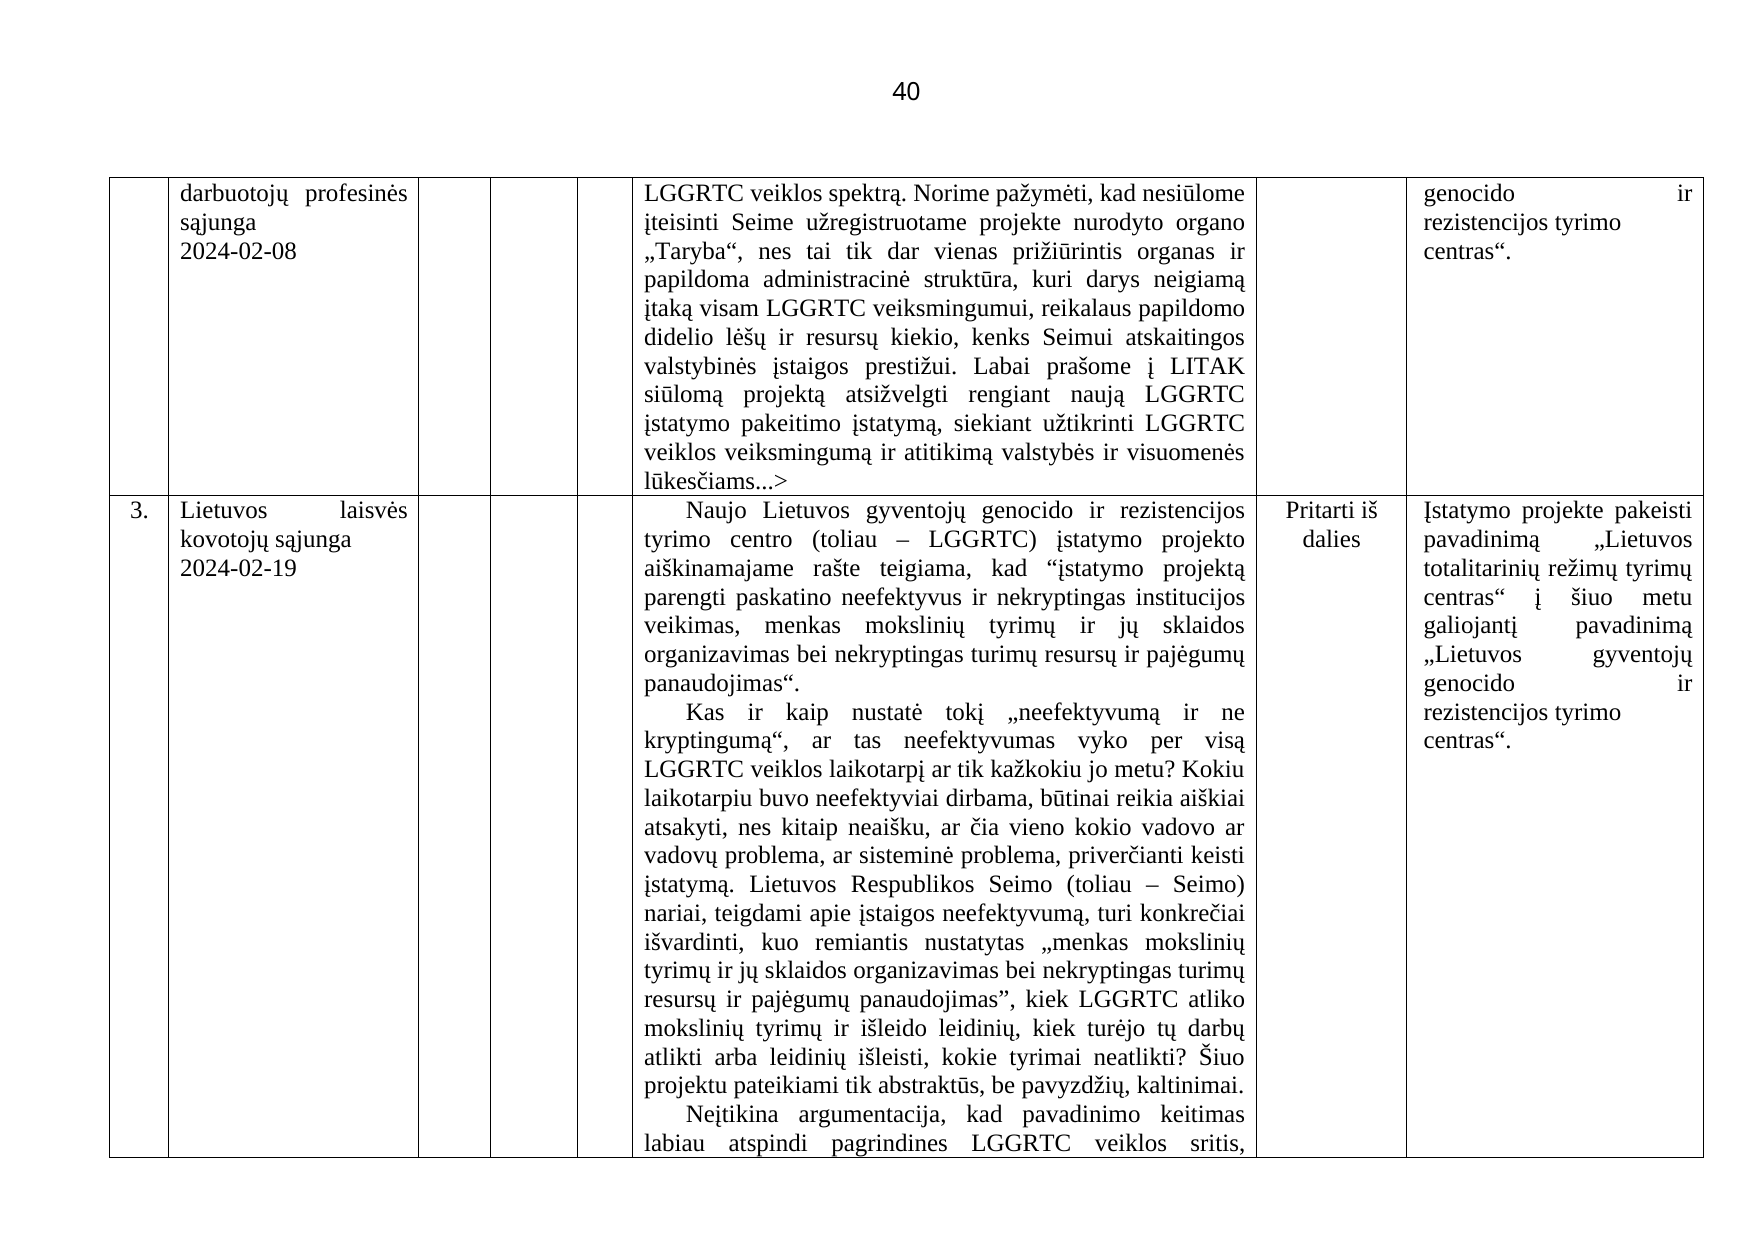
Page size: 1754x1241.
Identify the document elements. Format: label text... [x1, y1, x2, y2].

table_cell [1257, 178, 1406, 494]
table_cell [578, 178, 632, 494]
table_cell 3. [110, 496, 168, 1157]
table_cell [419, 178, 490, 494]
table_cell [491, 496, 577, 1157]
table_cell Naujo Lietuvos gyventojų genocido ir rezistencijos tyrimo centro (toliau – LGGRTC) įstatymo projekto aiškinamajame rašte teigiama, kad “įstatymo projektą parengti paskatino neefektyvus ir nekryptingas institucijos veikimas, menkas mokslinių tyrimų ir jų sklaidos organizavimas bei nekryptingas turimų resursų ir pajėgumų panaudojimas“. Kas ir kaip nustatė tokį „neefektyvumą ir ne kryptingumą“, ar tas neefektyvumas vyko per visą LGGRTC veiklos laikotarpį ar tik kažkokiu jo metu? Kokiu laikotarpiu buvo neefektyviai dirbama, būtinai reikia aiškiai atsakyti, nes kitaip neaišku, ar čia vieno kokio vadovo ar vadovų problema, ar sisteminė problema, priverčianti keisti įstatymą. Lietuvos Respublikos Seimo (toliau – Seimo) nariai, teigdami apie įstaigos neefektyvumą, turi konkrečiai išvardinti, kuo remiantis nustatytas „menkas mokslinių tyrimų ir jų sklaidos organizavimas bei nekryptingas turimų resursų ir pajėgumų panaudojimas”, kiek LGGRTC atliko mokslinių tyrimų ir išleido leidinių, kiek turėjo tų darbų atlikti arba leidinių išleisti, kokie tyrimai neatlikti? Šiuo projektu pateikiami tik abstraktūs, be pavyzdžių, kaltinimai. Neįtikina argumentacija, kad pavadinimo keitimas labiau atspindi pagrindines LGGRTC veiklos sritis, [633, 496, 1256, 1157]
table_cell [419, 496, 490, 1157]
table_cell Lietuvos laisvės kovotojų sąjunga 2024-02-19 [169, 496, 418, 1157]
table_cell darbuotojų profesinės sąjunga 2024-02-08 [169, 178, 418, 494]
table_cell Įstatymo projekte pakeisti pavadinimą „Lietuvos totalitarinių režimų tyrimų centras“ į šiuo metu galiojantį pavadinimą „Lietuvos gyventojų genocido ir rezistencijos tyrimo centras“. [1407, 496, 1703, 1157]
table_cell [491, 178, 577, 494]
table_cell Pritarti iš dalies [1257, 496, 1406, 1157]
table_cell [578, 496, 632, 1157]
table_cell genocido ir rezistencijos tyrimo centras“. [1407, 178, 1703, 494]
table_cell [110, 178, 168, 494]
table_cell LGGRTC veiklos spektrą. Norime pažymėti, kad nesiūlome įteisinti Seime užregistruotame projekte nurodyto organo „Taryba“, nes tai tik dar vienas prižiūrintis organas ir papildoma administracinė struktūra, kuri darys neigiamą įtaką visam LGGRTC veiksmingumui, reikalaus papildomo didelio lėšų ir resursų kiekio, kenks Seimui atskaitingos valstybinės įstaigos prestižui. Labai prašome į LITAK siūlomą projektą atsižvelgti rengiant naują LGGRTC įstatymo pakeitimo įstatymą, siekiant užtikrinti LGGRTC veiklos veiksmingumą ir atitikimą valstybės ir visuomenės lūkesčiams...> [633, 178, 1256, 494]
